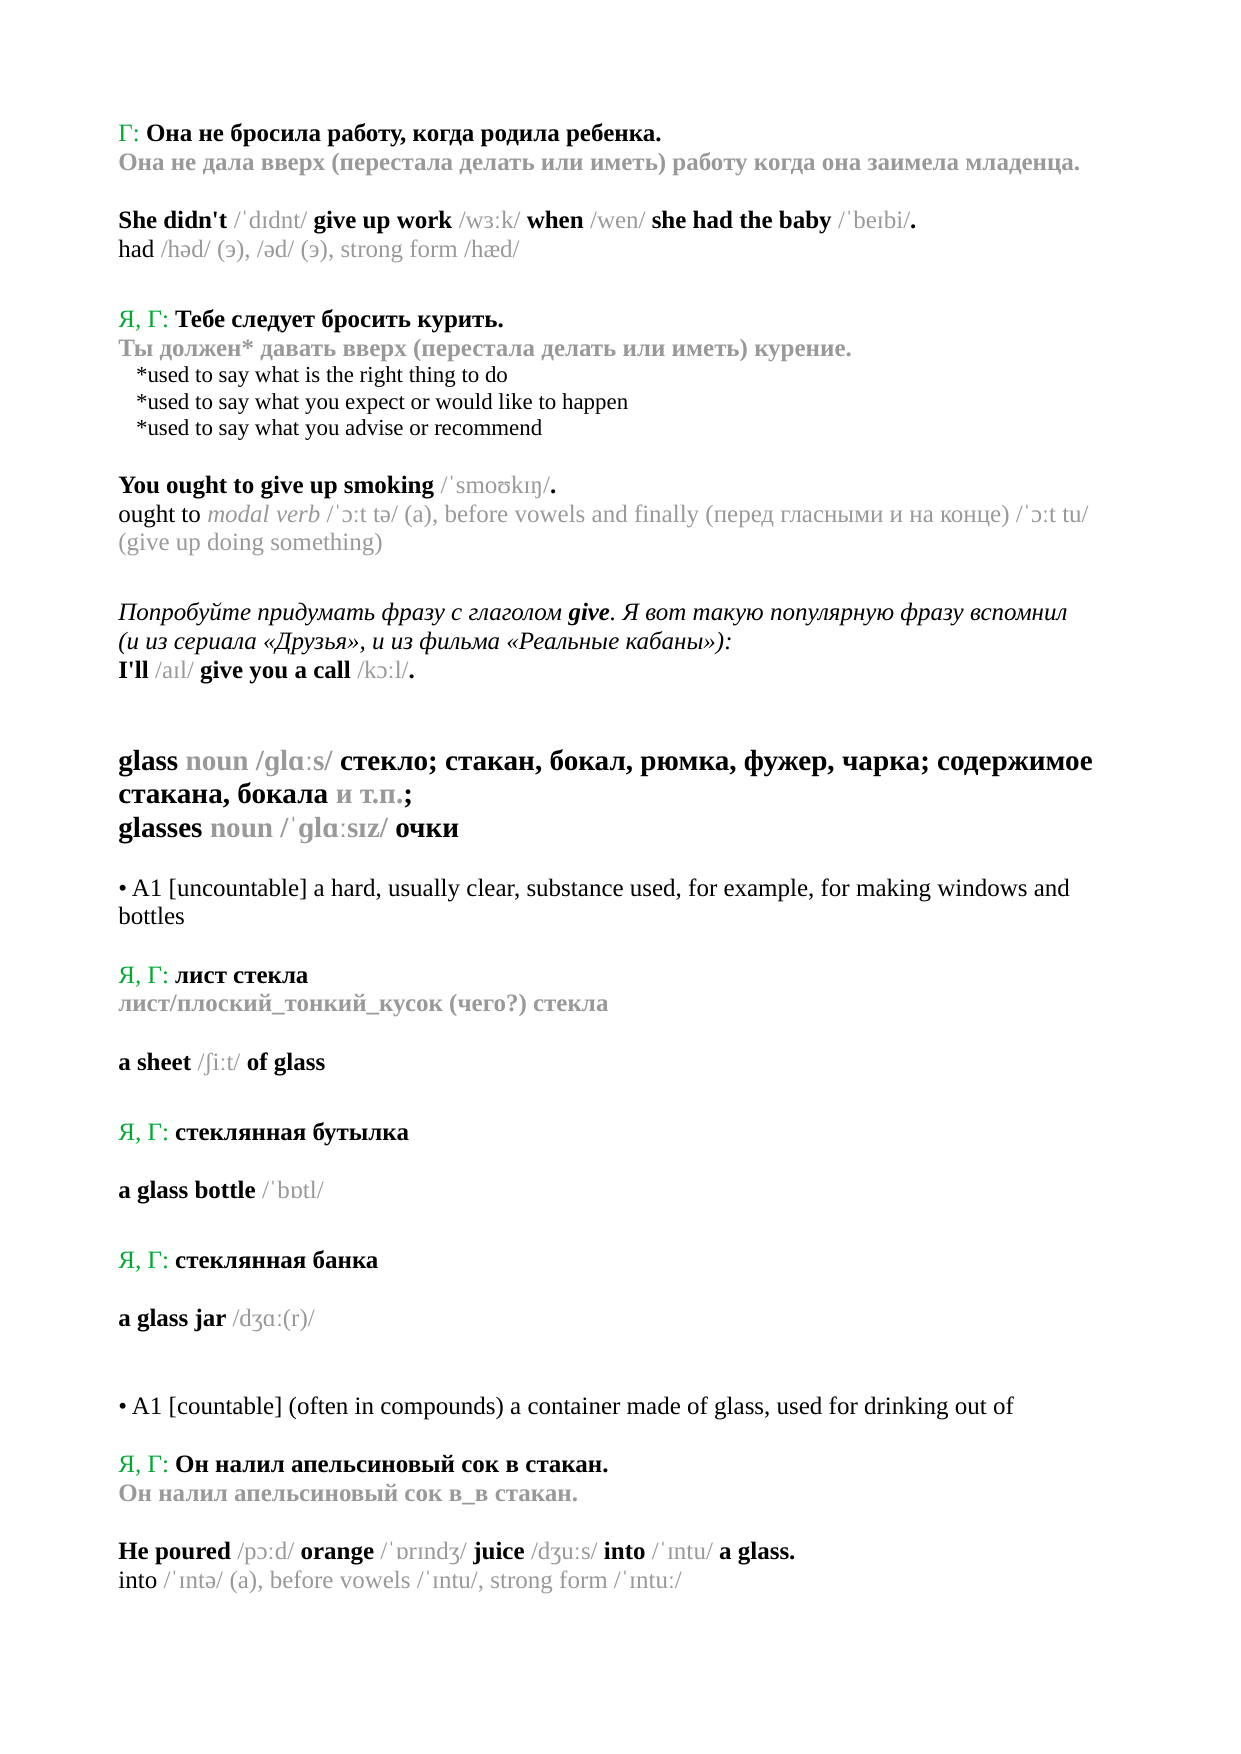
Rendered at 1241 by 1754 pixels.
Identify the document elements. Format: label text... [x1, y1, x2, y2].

text Попробуйте придумать фразу с глаголом give. Я вот такую популярную фразу вспомнил (и из сериала «Друзья», и из фильма «Реальные кабаны»): I'll /aɪl/ give you a call /kɔːl/. [118, 597, 1122, 684]
text He poured /pɔːd/ orange /ˈɒrɪndʒ/ juice /dʒuːs/ into /ˈɪntu/ a glass. into /ˈɪntə/ (а), before vowels /ˈɪntu/, strong form /ˈɪntuː/ [118, 1536, 1122, 1593]
text a glass jar /dʒɑː(r)/ [118, 1303, 1122, 1332]
text Г: Она не бросила работу, когда родила ребенка. Она не дала вверх (перестала делать или иметь) работу когда она заимела младенца. [118, 118, 1122, 176]
text *used to say what is the right thing to do *used to say what you expect or would like to happen *used to say what you advise or recommend [136, 361, 1122, 440]
text Я, Г: стеклянная бутылка [118, 1117, 1122, 1145]
text Я, Г: Он налил апельсиновый сок в стакан. Он налил апельсиновый сок в_в стакан. [118, 1449, 1122, 1507]
text Я, Г: лист стекла лист/плоский_тонкий_кусок (чего?) стекла [118, 960, 1122, 1017]
text Я, Г: стеклянная банка [118, 1245, 1122, 1274]
text • A1 [uncountable] a hard, usually clear, substance used, for example, for making windows and bottles [118, 873, 1122, 930]
text glass noun /ɡlɑːs/ стекло; стакан, бокал, рюмка, фужер, чарка; содержимое стакана, бокала и т.п.; glasses noun /ˈɡlɑːsɪz/ очки [118, 743, 1122, 843]
text a glass bottle /ˈbɒtl/ [118, 1175, 1122, 1204]
text a sheet /ʃiːt/ of glass [118, 1047, 1122, 1075]
text Я, Г: Тебе следует бросить курить. Ты должен* давать вверх (перестала делать или иметь) курение. [118, 304, 1122, 361]
text You ought to give up smoking /ˈsmoʊkɪŋ/. ought to modal verb /ˈɔːt tə/ (а), before vowels and finally (перед гласными и на конце) /ˈɔːt tu/ (give up doing something) [118, 470, 1122, 556]
text • A1 [countable] (often in compounds) a container made of glass, used for drinking out of [118, 1391, 1122, 1419]
text She didn't /ˈdɪdnt/ give up work /wɜːk/ when /wen/ she had the baby /ˈbeɪbi/. had /həd/ (э), /əd/ (э), strong form /hæd/ [118, 205, 1122, 263]
